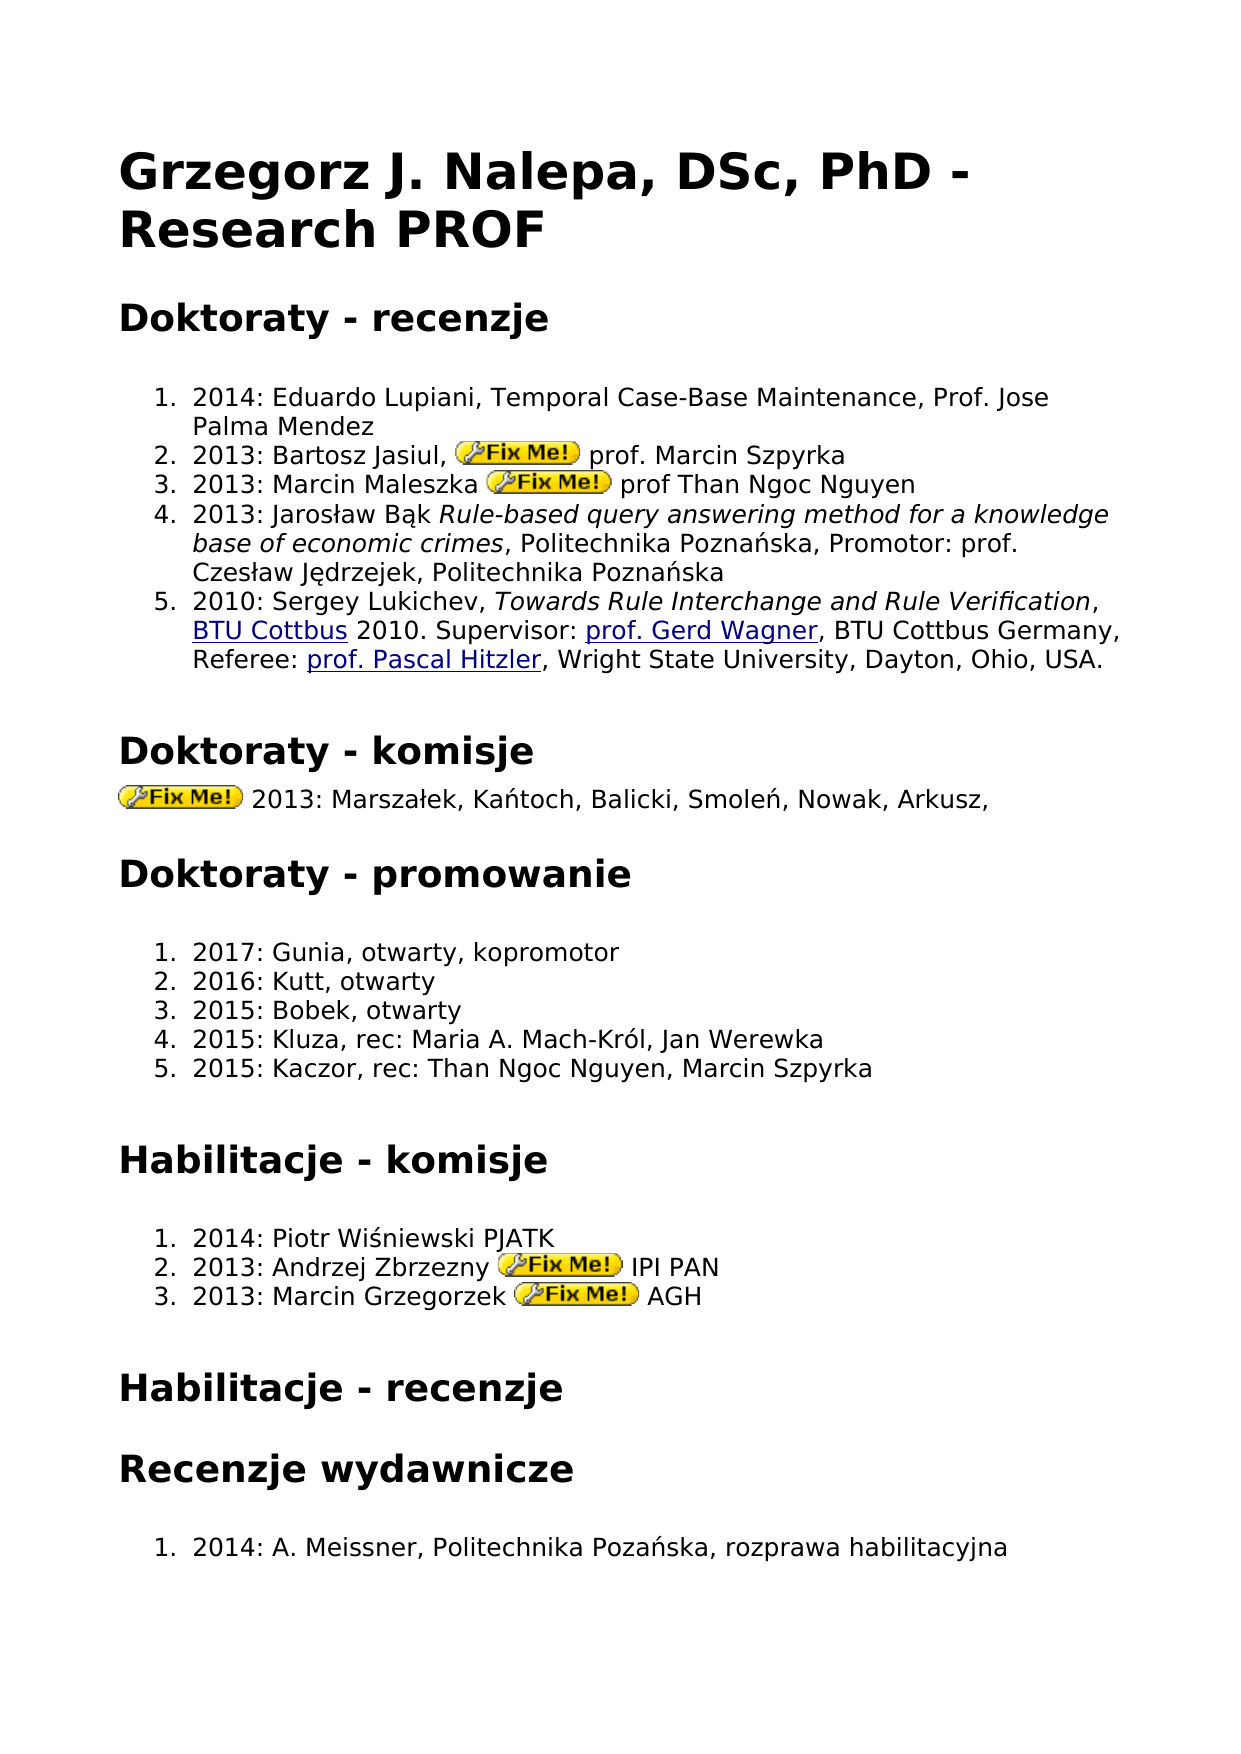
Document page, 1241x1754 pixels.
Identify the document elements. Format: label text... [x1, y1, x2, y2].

list 2015: Kaczor, rec: Than Ngoc Nguyen, Marcin Szpyrka [177, 1054, 1122, 1084]
subtitle Doktoraty - promowanie [118, 852, 1122, 896]
subtitle Grzegorz J. Nalepa, DSc, PhD - Research PROF [118, 143, 1122, 259]
picture [514, 1282, 640, 1306]
list 2014: A. Meissner, Politechnika Pozańska, rozprawa habilitacyjna [177, 1533, 1122, 1562]
subtitle Habilitacje - komisje [118, 1138, 1122, 1182]
list 2017: Gunia, otwarty, kopromotor [177, 938, 1122, 967]
picture [118, 785, 244, 809]
list 2013: Jarosław Bąk Rule-based query answering method for a knowledge base of economic crimes, Politechnika Poznańska, Promotor: prof. Czesław Jędrzejek, Politechnika Poznańska [177, 500, 1122, 587]
subtitle Recenzje wydawnicze [118, 1447, 1122, 1491]
subtitle Doktoraty - recenzje [118, 297, 1122, 341]
list 2016: Kutt, otwarty [177, 967, 1122, 996]
list 2015: Kluza, rec: Maria A. Mach-Król, Jan Werewka [177, 1025, 1122, 1054]
list 2014: Eduardo Lupiani, Temporal Case-Base Maintenance, Prof. Jose Palma Mendez [177, 383, 1122, 441]
subtitle Doktoraty - komisje [118, 729, 1122, 773]
text 2013: Marszałek, Kańtoch, Balicki, Smoleń, Nowak, Arkusz, [118, 785, 1122, 815]
picture [497, 1253, 623, 1277]
list 2013: Andrzej Zbrzezny IPI PAN [177, 1253, 1122, 1282]
list 2010: Sergey Lukichev, Towards Rule Interchange and Rule Verification, BTU Cottbus 2010. Supervisor: prof. Gerd Wagner, BTU Cottbus Germany, Referee: prof. Pascal Hitzler, Wright State University, Dayton, Ohio, USA. [177, 587, 1122, 675]
list 2014: Piotr Wiśniewski PJATK [177, 1224, 1122, 1253]
list 2013: Bartosz Jasiul, prof. Marcin Szpyrka [177, 441, 1122, 470]
list 2013: Marcin Grzegorzek AGH [177, 1282, 1122, 1312]
picture [455, 441, 581, 465]
picture [486, 470, 612, 494]
subtitle Habilitacje - recenzje [118, 1366, 1122, 1410]
list 2013: Marcin Maleszka prof Than Ngoc Nguyen [177, 470, 1122, 500]
list 2015: Bobek, otwarty [177, 996, 1122, 1025]
